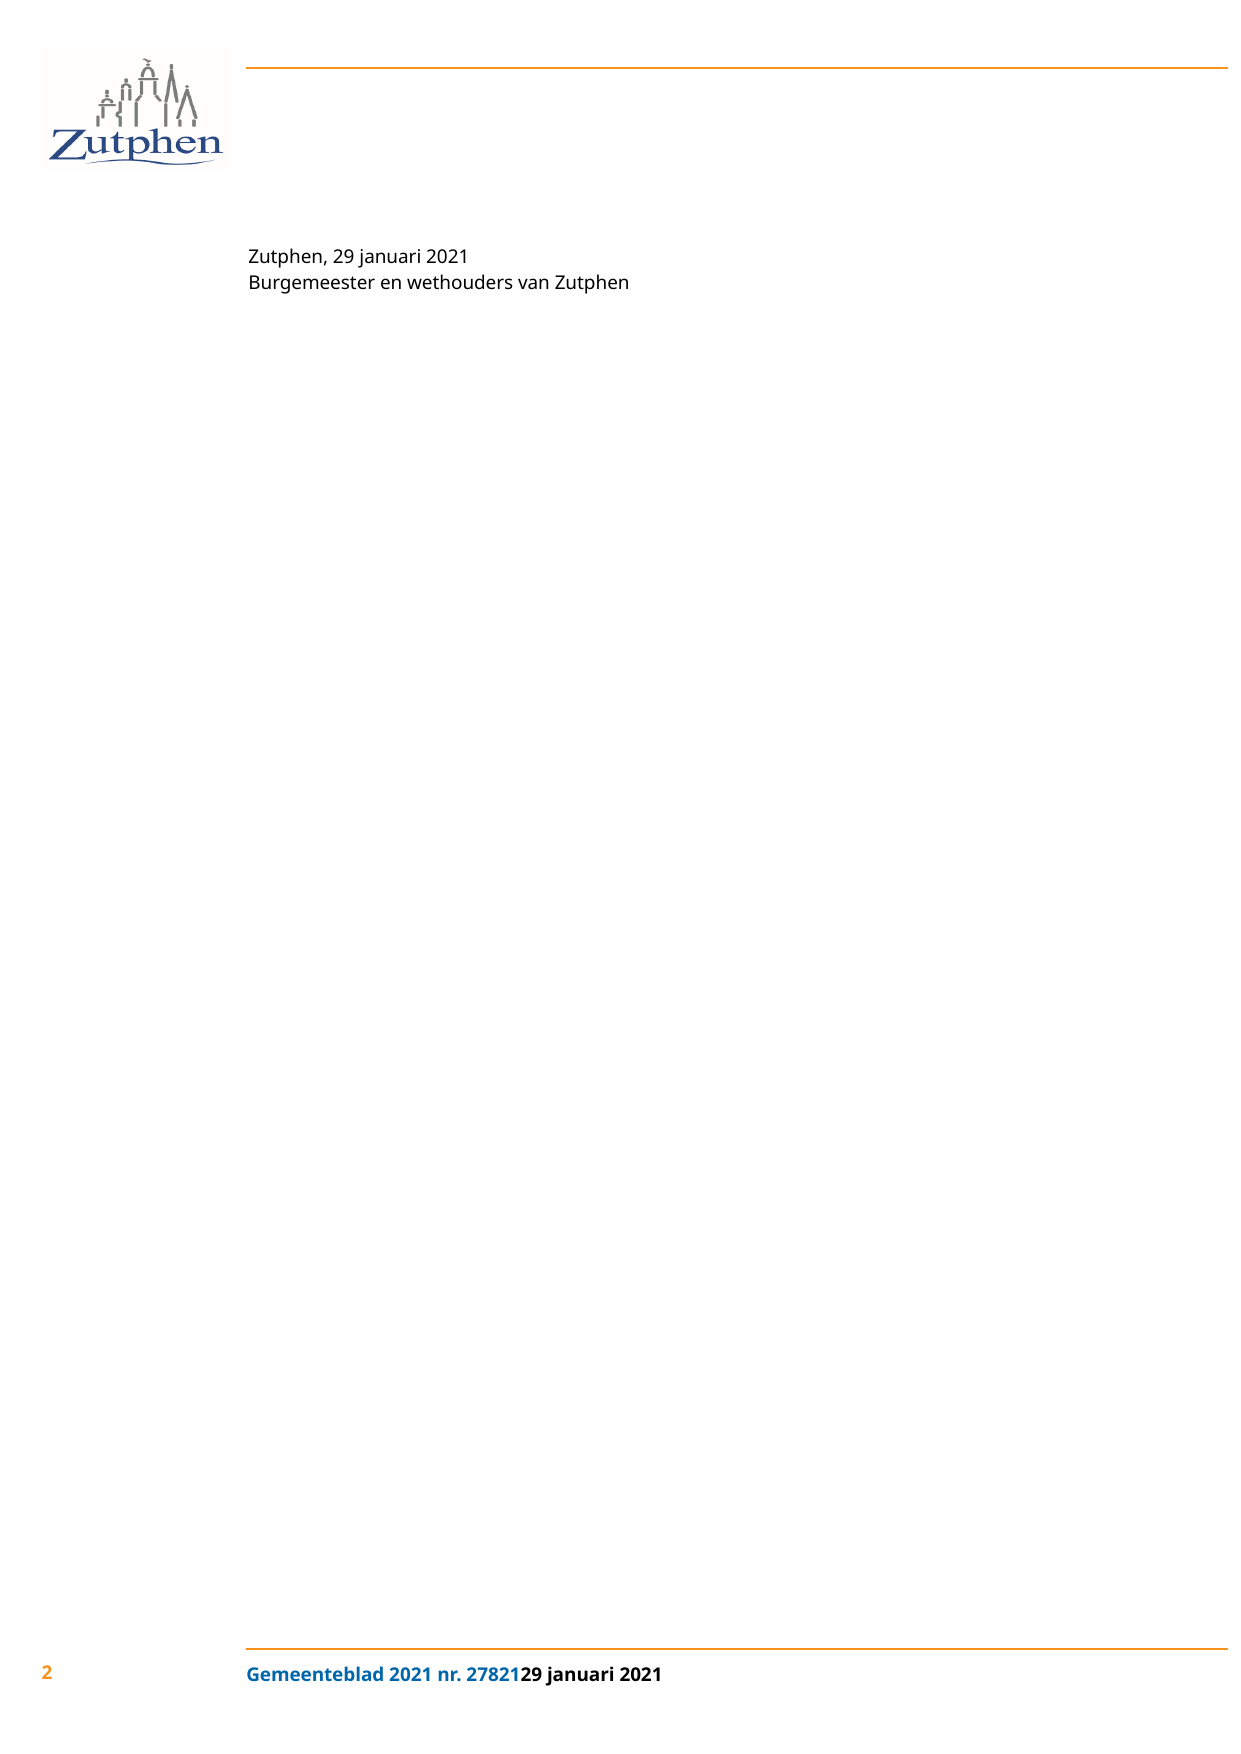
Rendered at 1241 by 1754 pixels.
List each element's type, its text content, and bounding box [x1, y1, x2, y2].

text Zutphen, 29 januari 2021 [248, 243, 1152, 269]
text Burgemeester en wethouders van Zutphen [248, 269, 1152, 295]
picture [41, 47, 231, 172]
